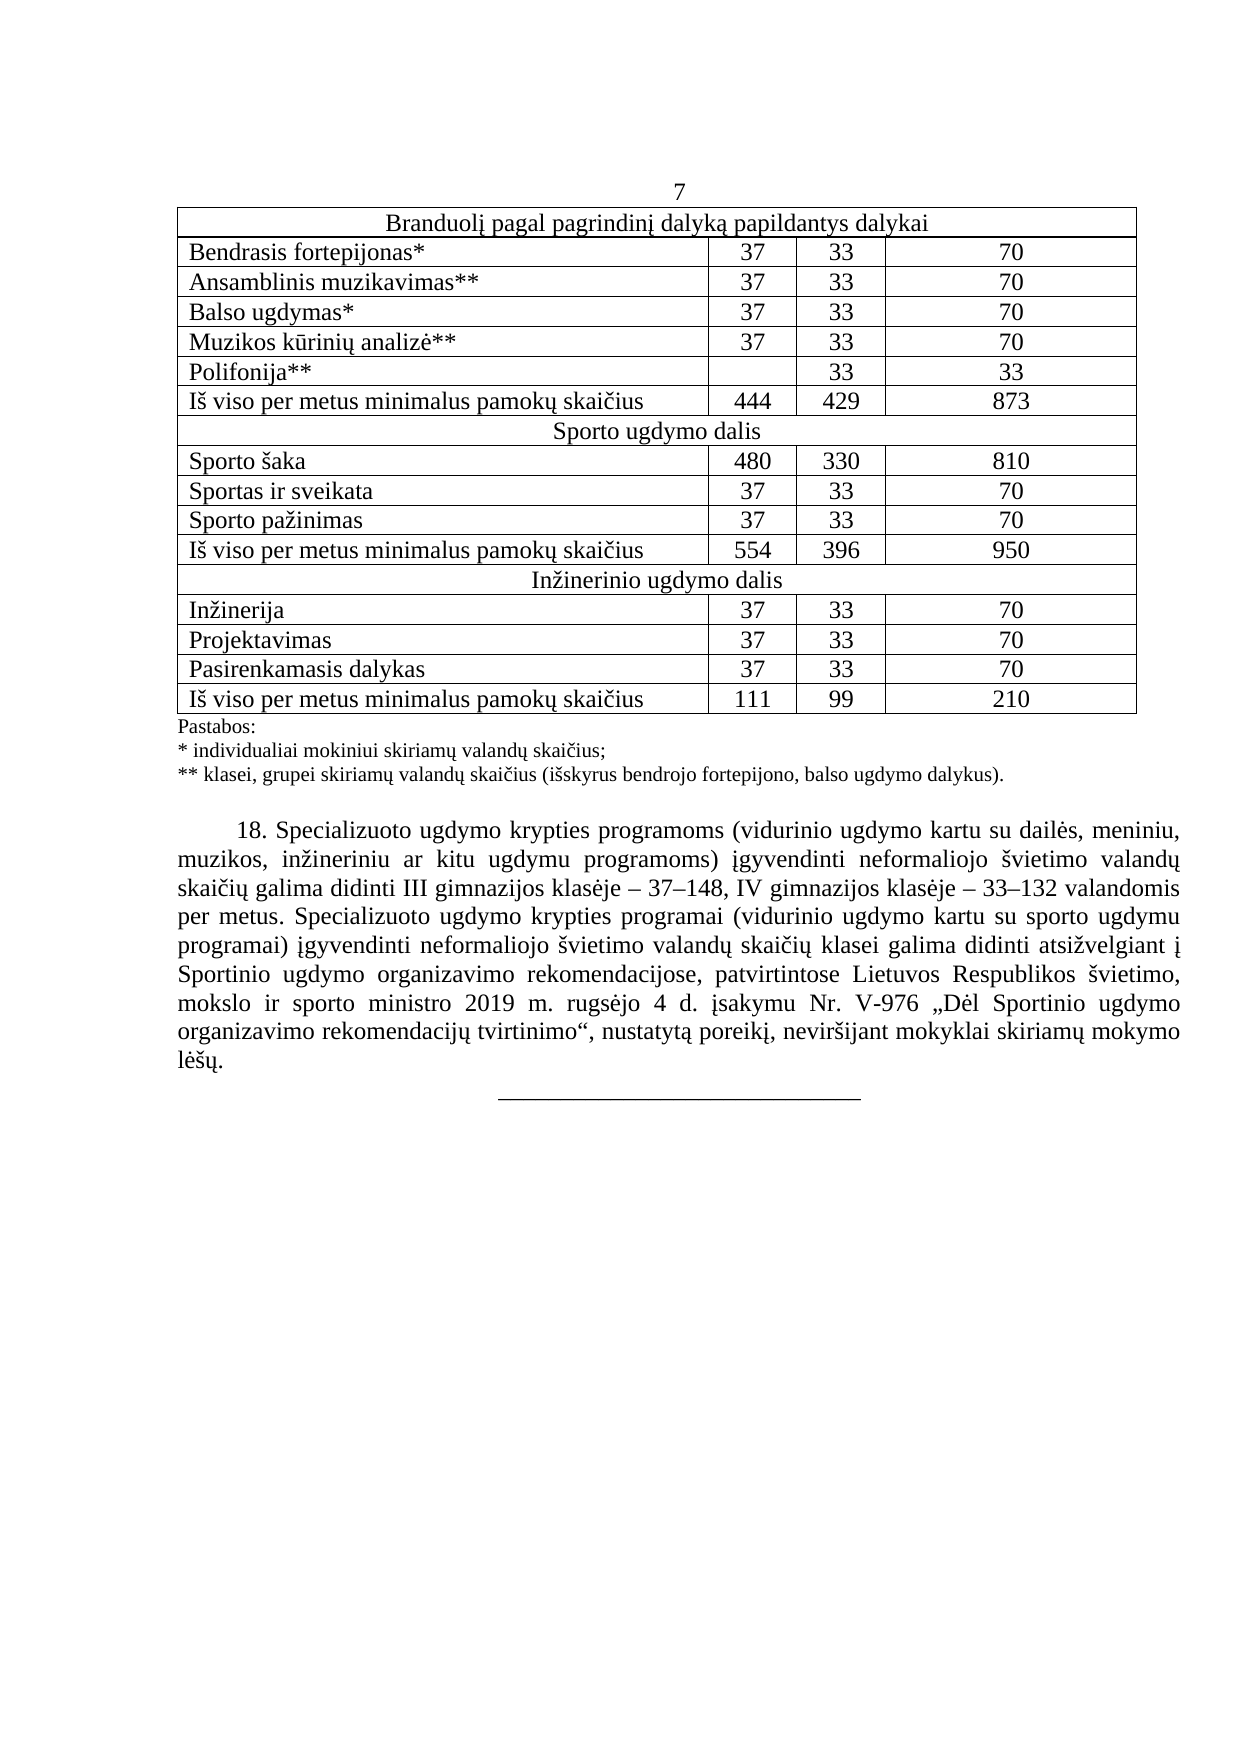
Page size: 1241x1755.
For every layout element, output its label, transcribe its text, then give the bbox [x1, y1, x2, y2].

table_cell Iš viso per metus minimalus pamokų skaičius [178, 535, 708, 564]
table_cell 70 [886, 267, 1136, 296]
table_cell 70 [886, 476, 1136, 504]
table_cell 99 [797, 684, 885, 713]
table_cell 33 [797, 625, 885, 653]
table_cell 554 [709, 535, 796, 564]
table_cell 37 [709, 267, 796, 296]
table_cell 33 [797, 327, 885, 356]
table_cell Sporto ugdymo dalis [178, 416, 1136, 445]
table_cell Pasirenkamasis dalykas [178, 655, 708, 683]
table_cell 70 [886, 655, 1136, 683]
text _____________________________ [177, 1074, 1181, 1103]
table_cell 37 [709, 625, 796, 653]
table_cell Inžinerinio ugdymo dalis [178, 565, 1136, 594]
table_cell 33 [797, 357, 885, 385]
table_cell 210 [886, 684, 1136, 713]
text ** klasei, grupei skiriamų valandų skaičius (išskyrus bendrojo fortepijono, balso ugdymo dalykus). [177, 762, 1181, 786]
table_cell Sporto šaka [178, 446, 708, 475]
table_cell 33 [797, 238, 885, 266]
table_cell 37 [709, 595, 796, 624]
table_cell Ansamblinis muzikavimas** [178, 267, 708, 296]
table_cell 33 [797, 506, 885, 534]
table_cell 873 [886, 386, 1136, 415]
table_cell 396 [797, 535, 885, 564]
table_cell Sporto pažinimas [178, 506, 708, 534]
table_cell 70 [886, 625, 1136, 653]
table_cell 33 [797, 655, 885, 683]
table_cell Projektavimas [178, 625, 708, 653]
text Pastabos: [177, 714, 1181, 738]
table_cell 33 [797, 476, 885, 504]
text 18. Specializuoto ugdymo krypties programoms (vidurinio ugdymo kartu su dailės, meniniu, muzikos, inžineriniu ar kitu ugdymu programoms) įgyvendinti neformaliojo švietimo valandų skaičių galima didinti III gimnazijos klasėje – 37–148, IV gimnazijos klasėje – 33–132 valandomis per metus. Specializuoto ugdymo krypties programai (vidurinio ugdymo kartu su sporto ugdymu programai) įgyvendinti neformaliojo švietimo valandų skaičių klasei galima didinti atsižvelgiant į Sportinio ugdymo organizavimo rekomendacijose, patvirtintose Lietuvos Respublikos švietimo, mokslo ir sporto ministro 2019 m. rugsėjo 4 d. įsakymu Nr. V-976 „Dėl Sportinio ugdymo organizavimo rekomendacijų tvirtinimo“, nustatytą poreikį, neviršijant mokyklai skiriamų mokymo lėšų. [177, 815, 1181, 1074]
table_cell 429 [797, 386, 885, 415]
table_cell 37 [709, 476, 796, 504]
table_cell Iš viso per metus minimalus pamokų skaičius [178, 684, 708, 713]
table_cell Iš viso per metus minimalus pamokų skaičius [178, 386, 708, 415]
table_cell 70 [886, 327, 1136, 356]
table_cell 480 [709, 446, 796, 475]
table_cell 111 [709, 684, 796, 713]
table_cell Muzikos kūrinių analizė** [178, 327, 708, 356]
table_cell 70 [886, 238, 1136, 266]
table_cell 37 [709, 327, 796, 356]
table_cell Branduolį pagal pagrindinį dalyką papildantys dalykai [178, 208, 1136, 236]
table_cell [709, 357, 796, 385]
table_cell 330 [797, 446, 885, 475]
table_cell 444 [709, 386, 796, 415]
table_cell Sportas ir sveikata [178, 476, 708, 504]
table_cell 37 [709, 655, 796, 683]
table_cell Inžinerija [178, 595, 708, 624]
table_cell 33 [886, 357, 1136, 385]
table_cell 33 [797, 267, 885, 296]
table_cell 70 [886, 595, 1136, 624]
table_cell Polifonija** [178, 357, 708, 385]
table_cell 810 [886, 446, 1136, 475]
table_cell 33 [797, 595, 885, 624]
table_cell 37 [709, 297, 796, 326]
table_cell 950 [886, 535, 1136, 564]
table_cell 37 [709, 238, 796, 266]
table_cell Bendrasis fortepijonas* [178, 238, 708, 266]
table_cell 33 [797, 297, 885, 326]
table_cell 70 [886, 506, 1136, 534]
table_cell 70 [886, 297, 1136, 326]
text * individualiai mokiniui skiriamų valandų skaičius; [177, 738, 1181, 762]
table_cell 37 [709, 506, 796, 534]
table_cell Balso ugdymas* [178, 297, 708, 326]
